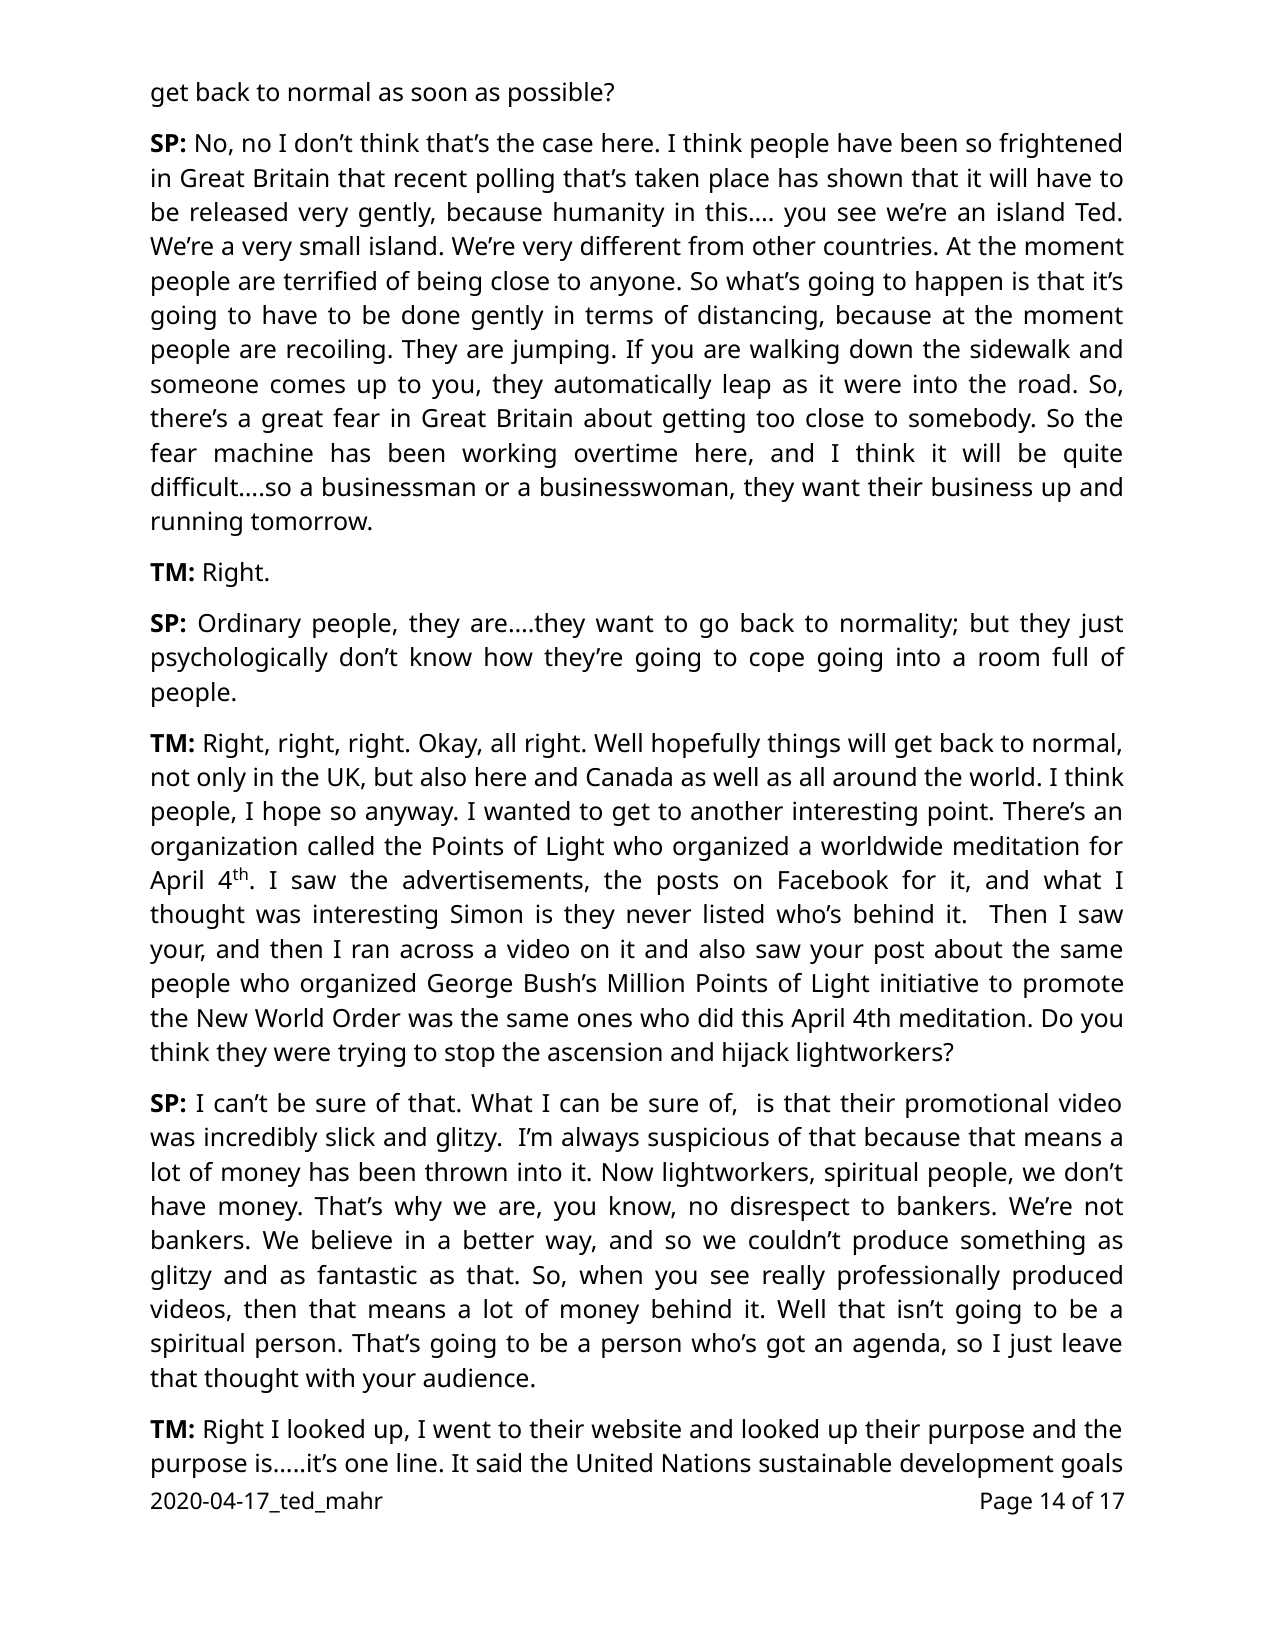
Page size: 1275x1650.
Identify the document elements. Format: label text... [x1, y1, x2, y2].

text SP: I can’t be sure of that. What I can be sure of, is that their promotional video was incredibly slick and glitzy. I’m always suspicious of that because that means a lot of money has been thrown into it. Now lightworkers, spiritual people, we don’t have money. That’s why we are, you know, no disrespect to bankers. We’re not bankers. We believe in a better way, and so we couldn’t produce something as glitzy and as fantastic as that. So, when you see really professionally produced videos, then that means a lot of money behind it. Well that isn’t going to be a spiritual person. That’s going to be a person who’s got an agenda, so I just leave that thought with your audience. [150, 1085, 1125, 1394]
text TM: Right, right, right. Okay, all right. Well hopefully things will get back to normal, not only in the UK, but also here and Canada as well as all around the world. I think people, I hope so anyway. I wanted to get to another interesting point. There’s an organization called the Points of Light who organized a worldwide meditation for April 4th. I saw the advertisements, the posts on Facebook for it, and what I thought was interesting Simon is they never listed who’s behind it. Then I saw your, and then I ran across a video on it and also saw your post about the same people who organized George Bush’s Million Points of Light initiative to promote the New World Order was the same ones who did this April 4th meditation. Do you think they were trying to stop the ascension and hijack lightworkers? [150, 725, 1125, 1069]
text TM: Right I looked up, I went to their website and looked up their purpose and the purpose is…..it’s one line. It said the United Nations sustainable development goals [150, 1411, 1125, 1480]
text SP: Ordinary people, they are….they want to go back to normality; but they just psychologically don’t know how they’re going to cope going into a room full of people. [150, 606, 1125, 708]
text SP: No, no I don’t think that’s the case here. I think people have been so frightened in Great Britain that recent polling that’s taken place has shown that it will have to be released very gently, because humanity in this…. you see we’re an island Ted. We’re a very small island. We’re very different from other countries. At the moment people are terrified of being close to anyone. So what’s going to happen is that it’s going to have to be done gently in terms of distancing, because at the moment people are recoiling. They are jumping. If you are walking down the sidewalk and someone comes up to you, they automatically leap as it were into the road. So, there’s a great fear in Great Britain about getting too close to somebody. So the fear machine has been working overtime here, and I think it will be quite difficult….so a businessman or a businesswoman, they want their business up and running tomorrow. [150, 126, 1125, 538]
text get back to normal as soon as possible? [150, 75, 1125, 109]
text TM: Right. [150, 555, 1125, 589]
